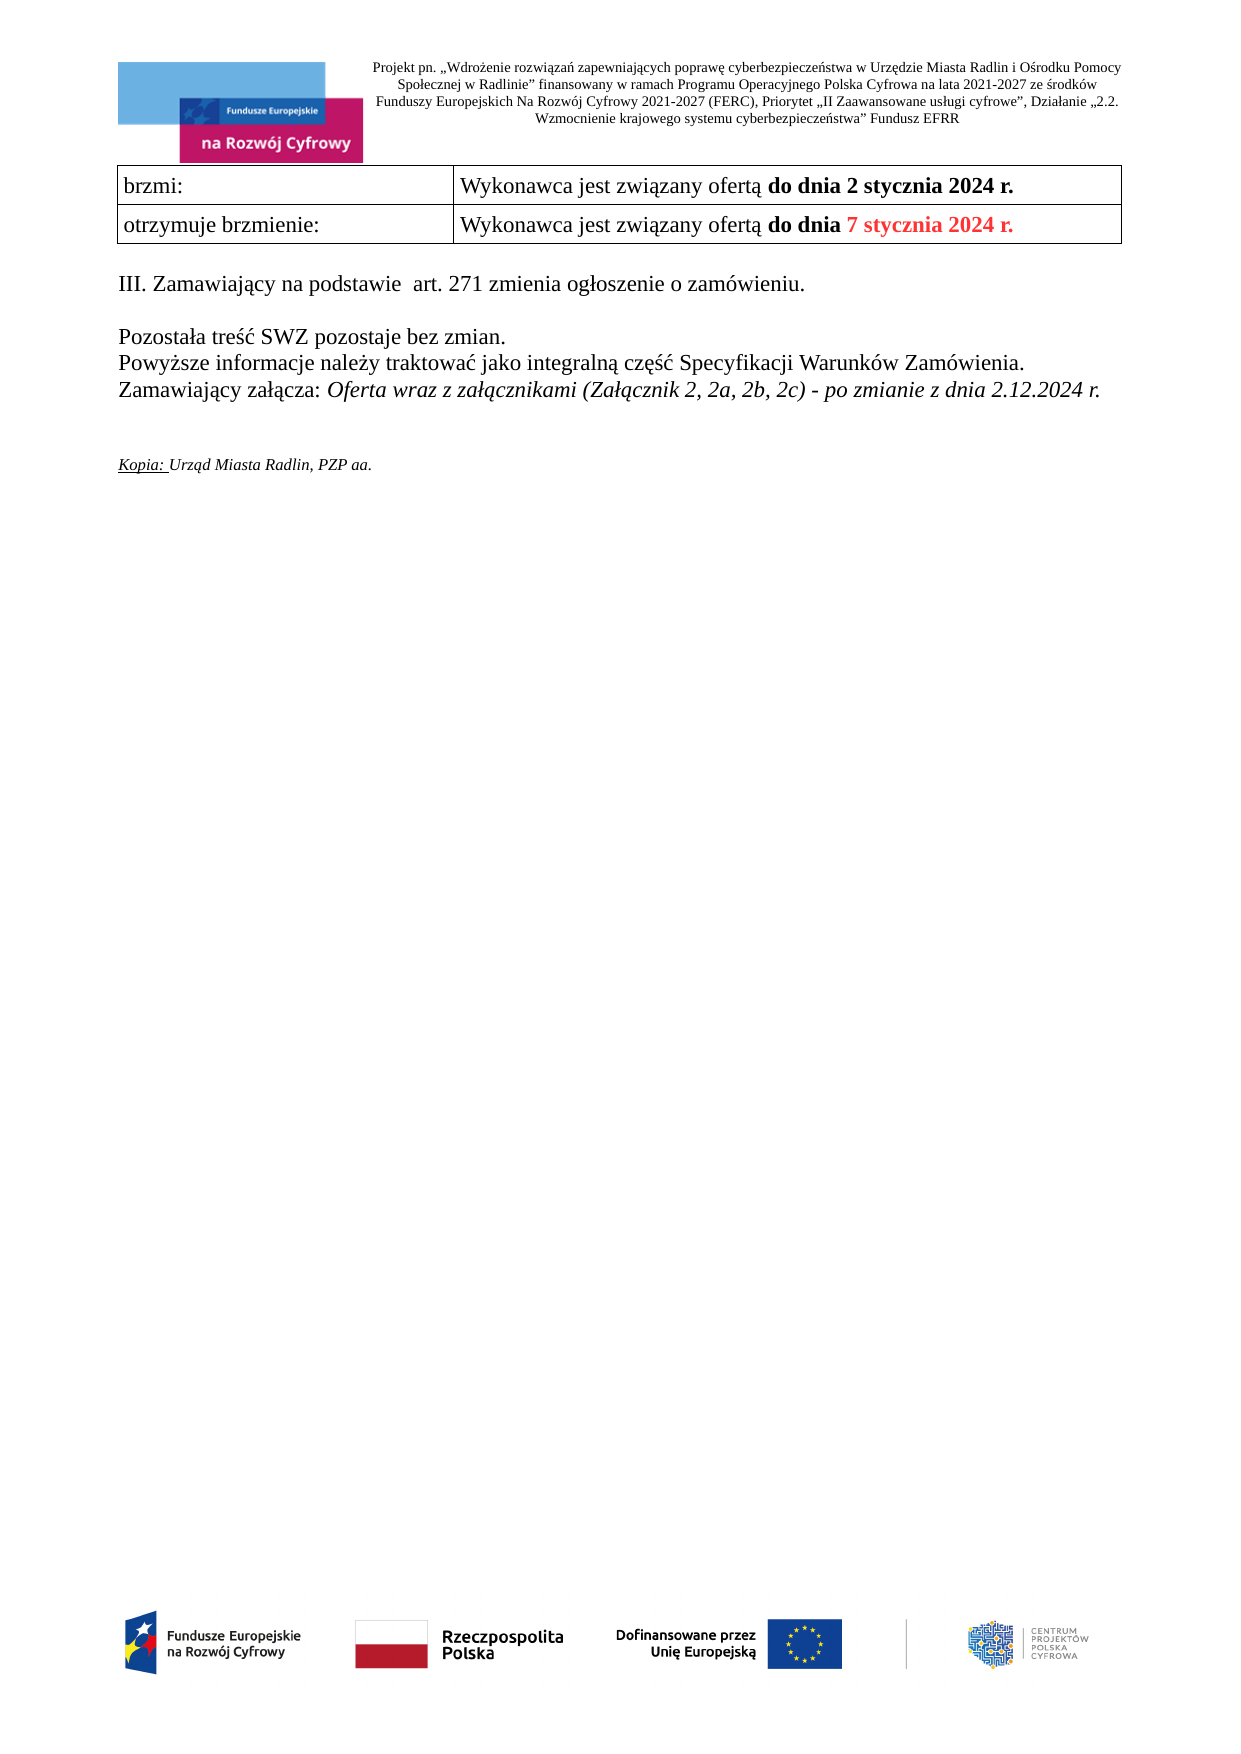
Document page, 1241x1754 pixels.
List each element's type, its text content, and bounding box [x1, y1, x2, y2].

text Zamawiający załącza: Oferta wraz z załącznikami (Załącznik 2, 2a, 2b, 2c) - po zmianie z dnia 2.12.2024 r. [118, 376, 1122, 402]
table_cell otrzymuje brzmienie: [118, 205, 453, 243]
picture [104, 1589, 1119, 1695]
table_cell Wykonawca jest związany ofertą do dnia 2 stycznia 2024 r. [454, 166, 1121, 204]
text Powyższe informacje należy traktować jako integralną część Specyfikacji Warunków Zamówienia. [118, 349, 1122, 376]
text Kopia: Urząd Miasta Radlin, PZP aa. [118, 455, 1122, 474]
table_cell Wykonawca jest związany ofertą do dnia 7 stycznia 2024 r. [454, 205, 1121, 243]
table_cell brzmi: [118, 166, 453, 204]
text Pozostała treść SWZ pozostaje bez zmian. [118, 323, 1122, 349]
text III. Zamawiający na podstawie art. 271 zmienia ogłoszenie o zamówieniu. [118, 270, 1122, 297]
